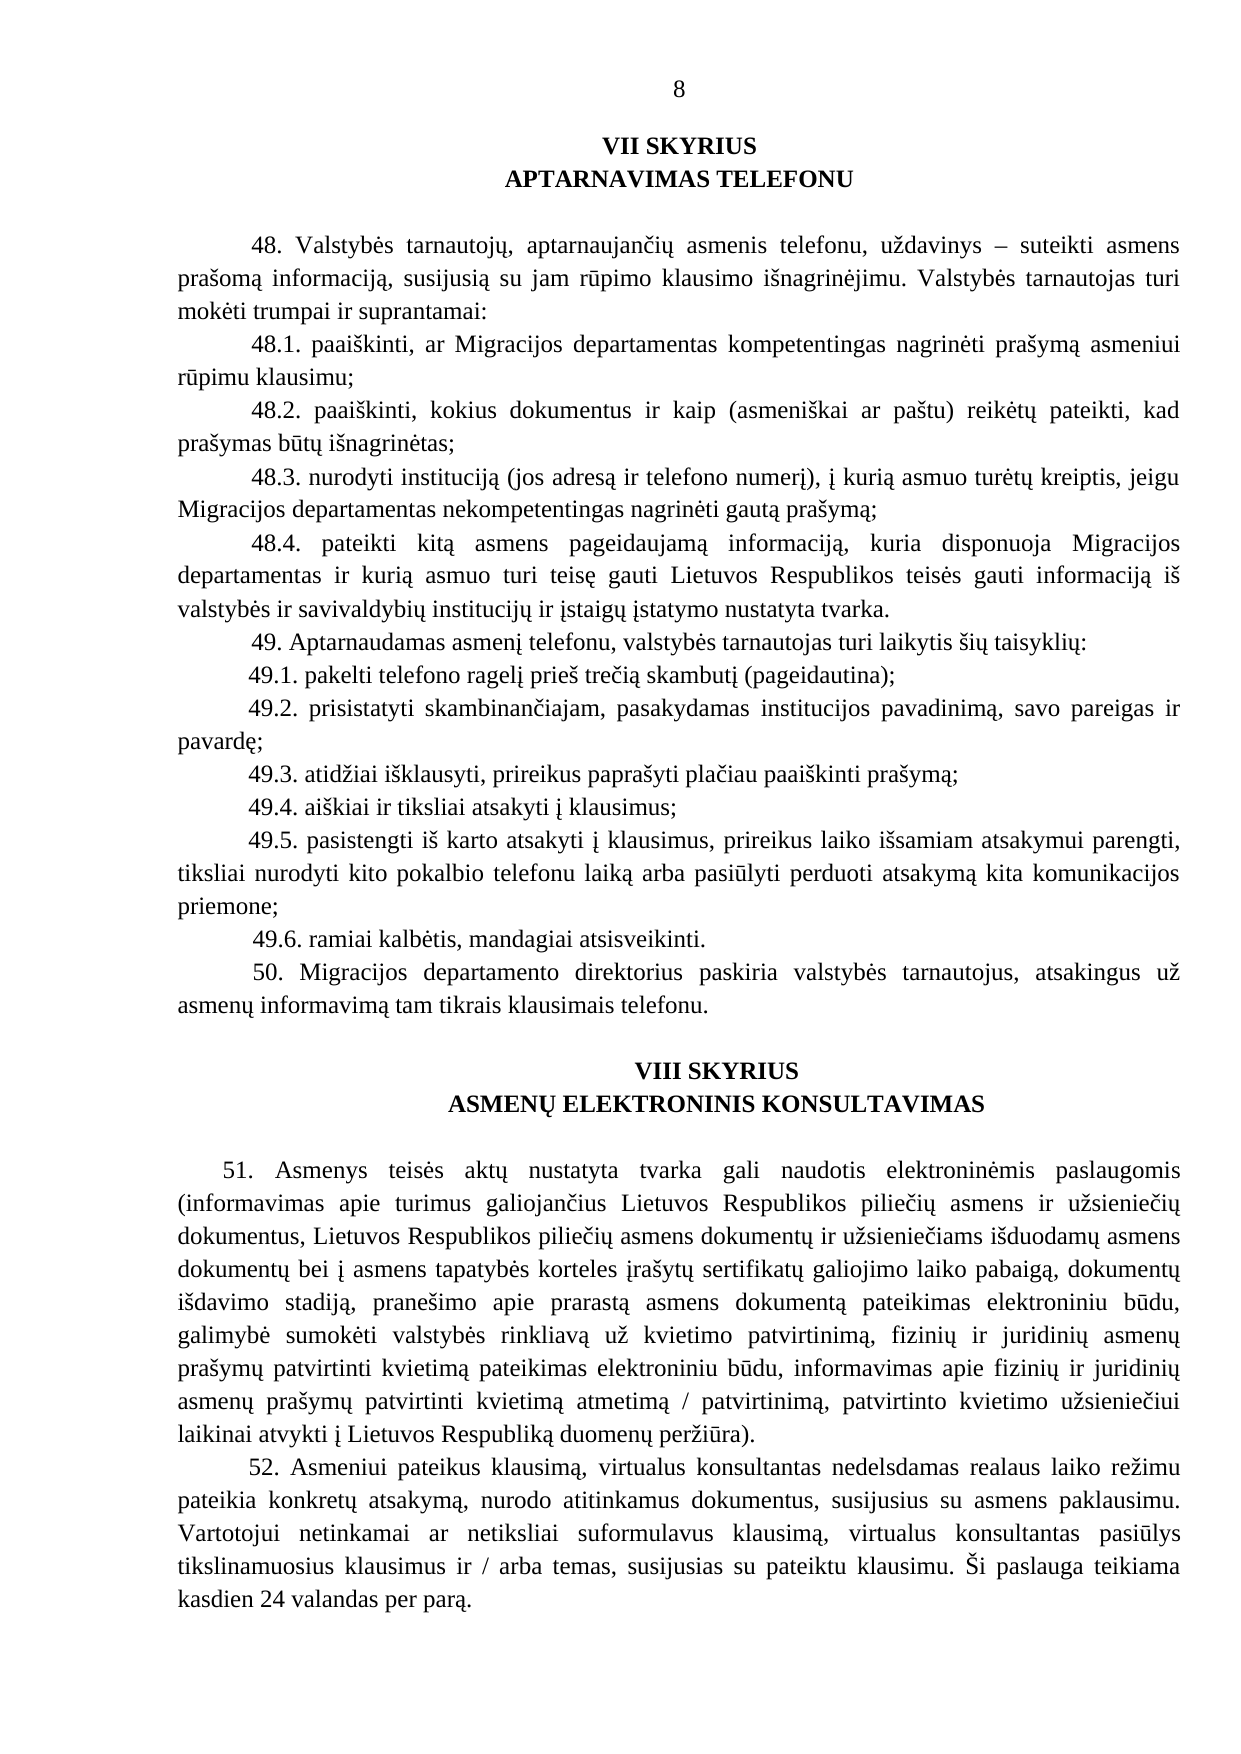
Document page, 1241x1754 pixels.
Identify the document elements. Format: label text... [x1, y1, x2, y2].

text VIII SKYRIUS [177, 1056, 1181, 1085]
text 48. Valstybės tarnautojų, aptarnaujančių asmenis telefonu, uždavinys – suteikti asmens prašomą informaciją, susijusią su jam rūpimo klausimo išnagrinėjimu. Valstybės tarnautojas turi mokėti trumpai ir suprantamai: [177, 230, 1181, 325]
text 49.3. atidžiai išklausyti, prireikus paprašyti plačiau paaiškinti prašymą; [177, 759, 1181, 787]
text 49.1. pakelti telefono ragelį prieš trečią skambutį (pageidautina); [177, 660, 1181, 688]
text 49.2. prisistatyti skambinančiajam, pasakydamas institucijos pavadinimą, savo pareigas ir pavardę; [177, 693, 1181, 754]
text 49.4. aiškiai ir tiksliai atsakyti į klausimus; [177, 792, 1181, 821]
text 51. Asmenys teisės aktų nustatyta tvarka gali naudotis elektroninėmis paslaugomis (informavimas apie turimus galiojančius Lietuvos Respublikos piliečių asmens ir užsieniečių dokumentus, Lietuvos Respublikos piliečių asmens dokumentų ir užsieniečiams išduodamų asmens dokumentų bei į asmens tapatybės korteles įrašytų sertifikatų galiojimo laiko pabaigą, dokumentų išdavimo stadiją, pranešimo apie prarastą asmens dokumentą pateikimas elektroniniu būdu, galimybė sumokėti valstybės rinkliavą už kvietimo patvirtinimą, fizinių ir juridinių asmenų prašymų patvirtinti kvietimą pateikimas elektroniniu būdu, informavimas apie fizinių ir juridinių asmenų prašymų patvirtinti kvietimą atmetimą / patvirtinimą, patvirtinto kvietimo užsieniečiui laikinai atvykti į Lietuvos Respubliką duomenų peržiūra). [177, 1155, 1181, 1448]
text 49.5. pasistengti iš karto atsakyti į klausimus, prireikus laiko išsamiam atsakymui parengti, tiksliai nurodyti kito pokalbio telefonu laiką arba pasiūlyti perduoti atsakymą kita komunikacijos priemone; [177, 825, 1181, 919]
text 49. Aptarnaudamas asmenį telefonu, valstybės tarnautojas turi laikytis šių taisyklių: [177, 627, 1181, 655]
text 50. Migracijos departamento direktorius paskiria valstybės tarnautojus, atsakingus už asmenų informavimą tam tikrais klausimais telefonu. [177, 957, 1181, 1019]
text 52. Asmeniui pateikus klausimą, virtualus konsultantas nedelsdamas realaus laiko režimu pateikia konkretų atsakymą, nurodo atitinkamus dokumentus, susijusius su asmens paklausimu. Vartotojui netinkamai ar netiksliai suformulavus klausimą, virtualus konsultantas pasiūlys tikslinamuosius klausimus ir / arba temas, susijusias su pateiktu klausimu. Ši paslauga teikiama kasdien 24 valandas per parą. [177, 1452, 1181, 1613]
text APTARNAVIMAS TELEFONU [177, 164, 1181, 193]
text VII SKYRIUS [177, 131, 1181, 160]
text ASMENŲ ELEKTRONINIS KONSULTAVIMAS [177, 1089, 1181, 1118]
text 48.3. nurodyti instituciją (jos adresą ir telefono numerį), į kurią asmuo turėtų kreiptis, jeigu Migracijos departamentas nekompetentingas nagrinėti gautą prašymą; [177, 462, 1181, 523]
text 48.2. paaiškinti, kokius dokumentus ir kaip (asmeniškai ar paštu) reikėtų pateikti, kad prašymas būtų išnagrinėtas; [177, 396, 1181, 457]
text 48.1. paaiškinti, ar Migracijos departamentas kompetentingas nagrinėti prašymą asmeniui rūpimu klausimu; [177, 329, 1181, 391]
text 48.4. pateikti kitą asmens pageidaujamą informaciją, kuria disponuoja Migracijos departamentas ir kurią asmuo turi teisę gauti Lietuvos Respublikos teisės gauti informaciją iš valstybės ir savivaldybių institucijų ir įstaigų įstatymo nustatyta tvarka. [177, 528, 1181, 622]
text 49.6. ramiai kalbėtis, mandagiai atsisveikinti. [177, 924, 1181, 953]
